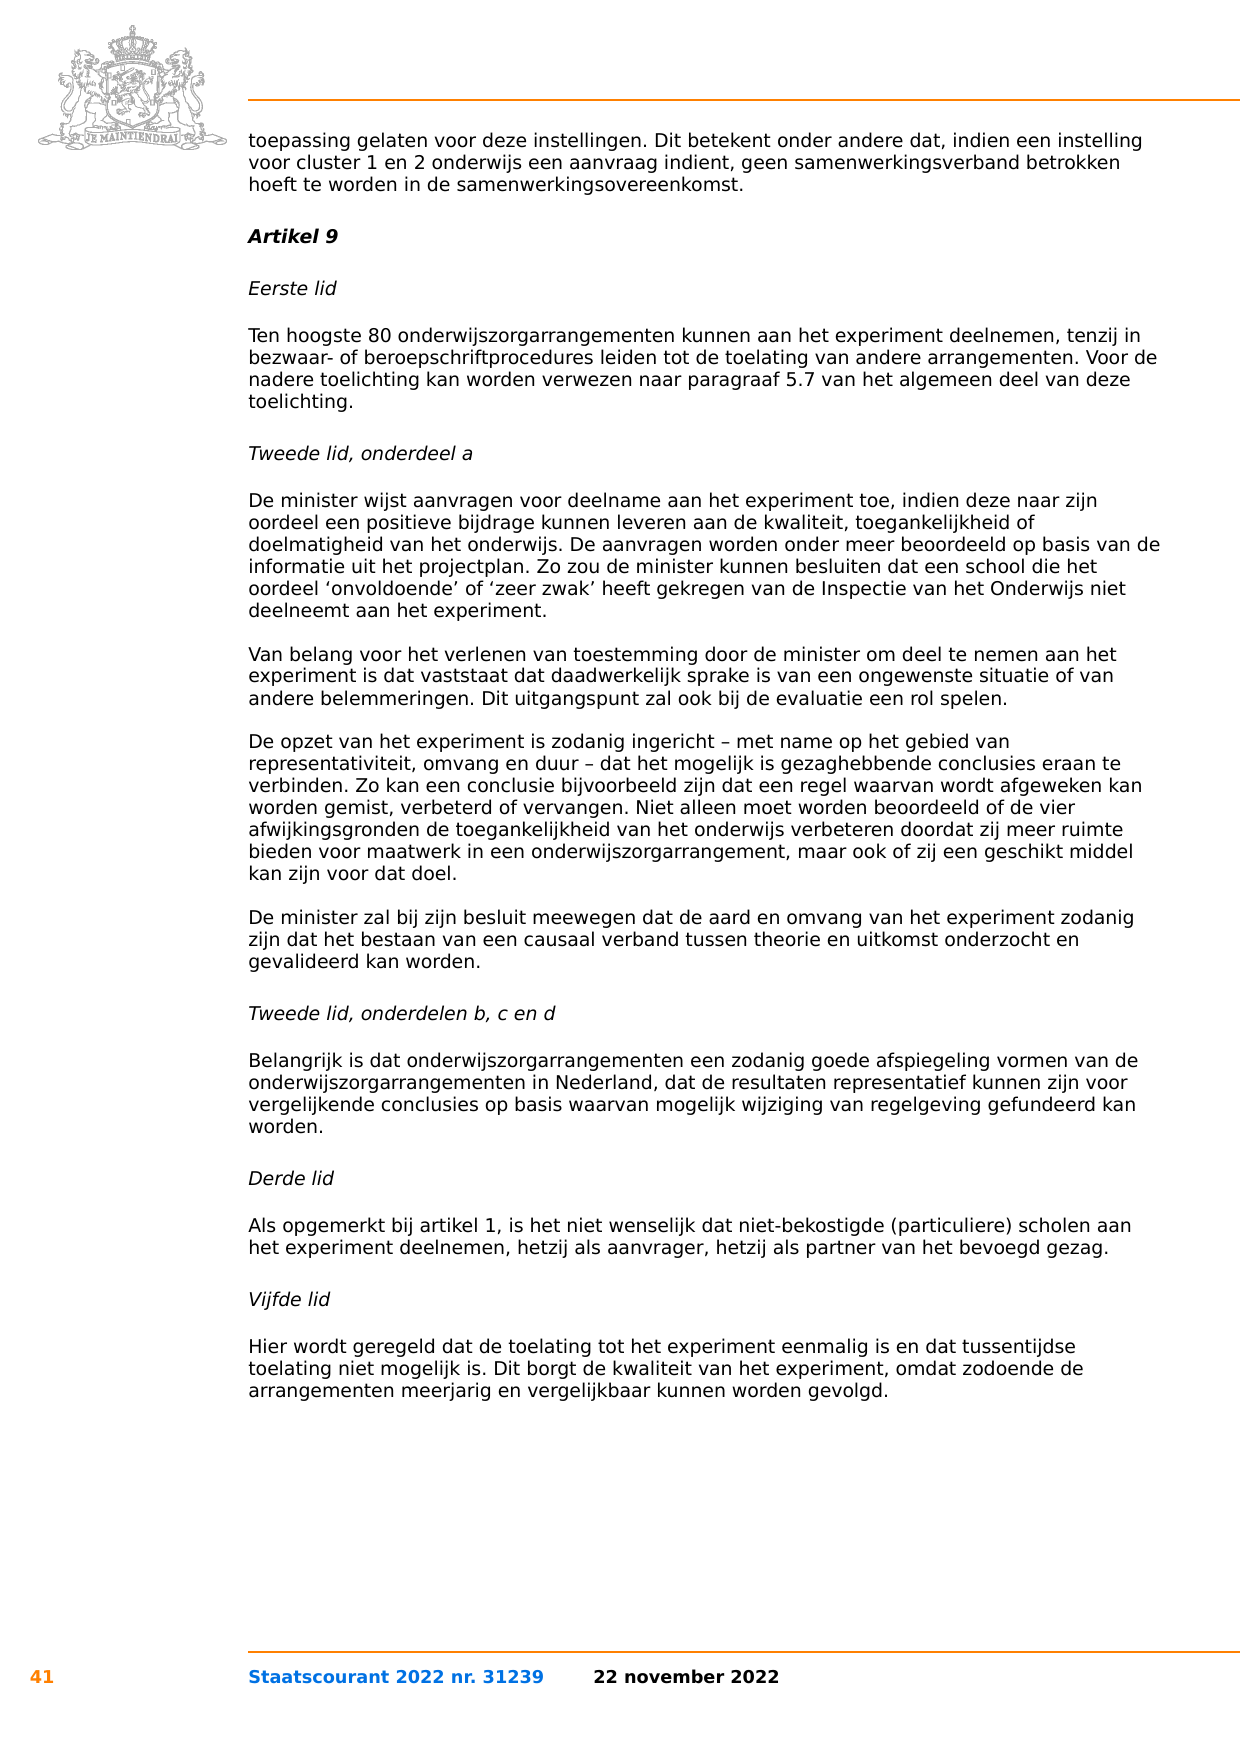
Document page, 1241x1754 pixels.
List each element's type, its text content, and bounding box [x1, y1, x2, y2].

subtitle Eerste lid [248, 278, 1163, 300]
subtitle Tweede lid, onderdelen b, c en d [248, 1003, 1163, 1025]
subtitle Derde lid [248, 1168, 1163, 1190]
text Hier wordt geregeld dat de toelating tot het experiment eenmalig is en dat tussentijdse toelating niet mogelijk is. Dit borgt de kwaliteit van het experiment, omdat zodoende de arrangementen meerjarig en vergelijkbaar kunnen worden gevolgd. [248, 1336, 1163, 1402]
text De minister zal bij zijn besluit meewegen dat de aard en omvang van het experiment zodanig zijn dat het bestaan van een causaal verband tussen theorie en uitkomst onderzocht en gevalideerd kan worden. [248, 907, 1163, 973]
subtitle Artikel 9 [248, 226, 1163, 248]
text toepassing gelaten voor deze instellingen. Dit betekent onder andere dat, indien een instelling voor cluster 1 en 2 onderwijs een aanvraag indient, geen samenwerkingsverband betrokken hoeft te worden in de samenwerkingsovereenkomst. [248, 130, 1163, 196]
text De opzet van het experiment is zodanig ingericht – met name op het gebied van representativiteit, omvang en duur – dat het mogelijk is gezaghebbende conclusies eraan te verbinden. Zo kan een conclusie bijvoorbeeld zijn dat een regel waarvan wordt afgeweken kan worden gemist, verbeterd of vervangen. Niet alleen moet worden beoordeeld of de vier afwijkingsgronden de toegankelijkheid van het onderwijs verbeteren doordat zij meer ruimte bieden voor maatwerk in een onderwijszorgarrangement, maar ook of zij een geschikt middel kan zijn voor dat doel. [248, 731, 1163, 885]
text De minister wijst aanvragen voor deelname aan het experiment toe, indien deze naar zijn oordeel een positieve bijdrage kunnen leveren aan de kwaliteit, toegankelijkheid of doelmatigheid van het onderwijs. De aanvragen worden onder meer beoordeeld op basis van de informatie uit het projectplan. Zo zou de minister kunnen besluiten dat een school die het oordeel ‘onvoldoende’ of ‘zeer zwak’ heeft gekregen van de Inspectie van het Onderwijs niet deelneemt aan het experiment. [248, 490, 1163, 622]
text Ten hoogste 80 onderwijszorgarrangementen kunnen aan het experiment deelnemen, tenzij in bezwaar- of beroepschriftprocedures leiden tot de toelating van andere arrangementen. Voor de nadere toelichting kan worden verwezen naar paragraaf 5.7 van het algemeen deel van deze toelichting. [248, 325, 1163, 413]
subtitle Tweede lid, onderdeel a [248, 443, 1163, 465]
text Als opgemerkt bij artikel 1, is het niet wenselijk dat niet-bekostigde (particuliere) scholen aan het experiment deelnemen, hetzij als aanvrager, hetzij als partner van het bevoegd gezag. [248, 1215, 1163, 1259]
subtitle Vijfde lid [248, 1289, 1163, 1311]
text Van belang voor het verlenen van toestemming door de minister om deel te nemen aan het experiment is dat vaststaat dat daadwerkelijk sprake is van een ongewenste situatie of van andere belemmeringen. Dit uitgangspunt zal ook bij de evaluatie een rol spelen. [248, 643, 1163, 709]
picture [38, 25, 227, 150]
text Belangrijk is dat onderwijszorgarrangementen een zodanig goede afspiegeling vormen van de onderwijszorgarrangementen in Nederland, dat de resultaten representatief kunnen zijn voor vergelijkende conclusies op basis waarvan mogelijk wijziging van regelgeving gefundeerd kan worden. [248, 1050, 1163, 1138]
